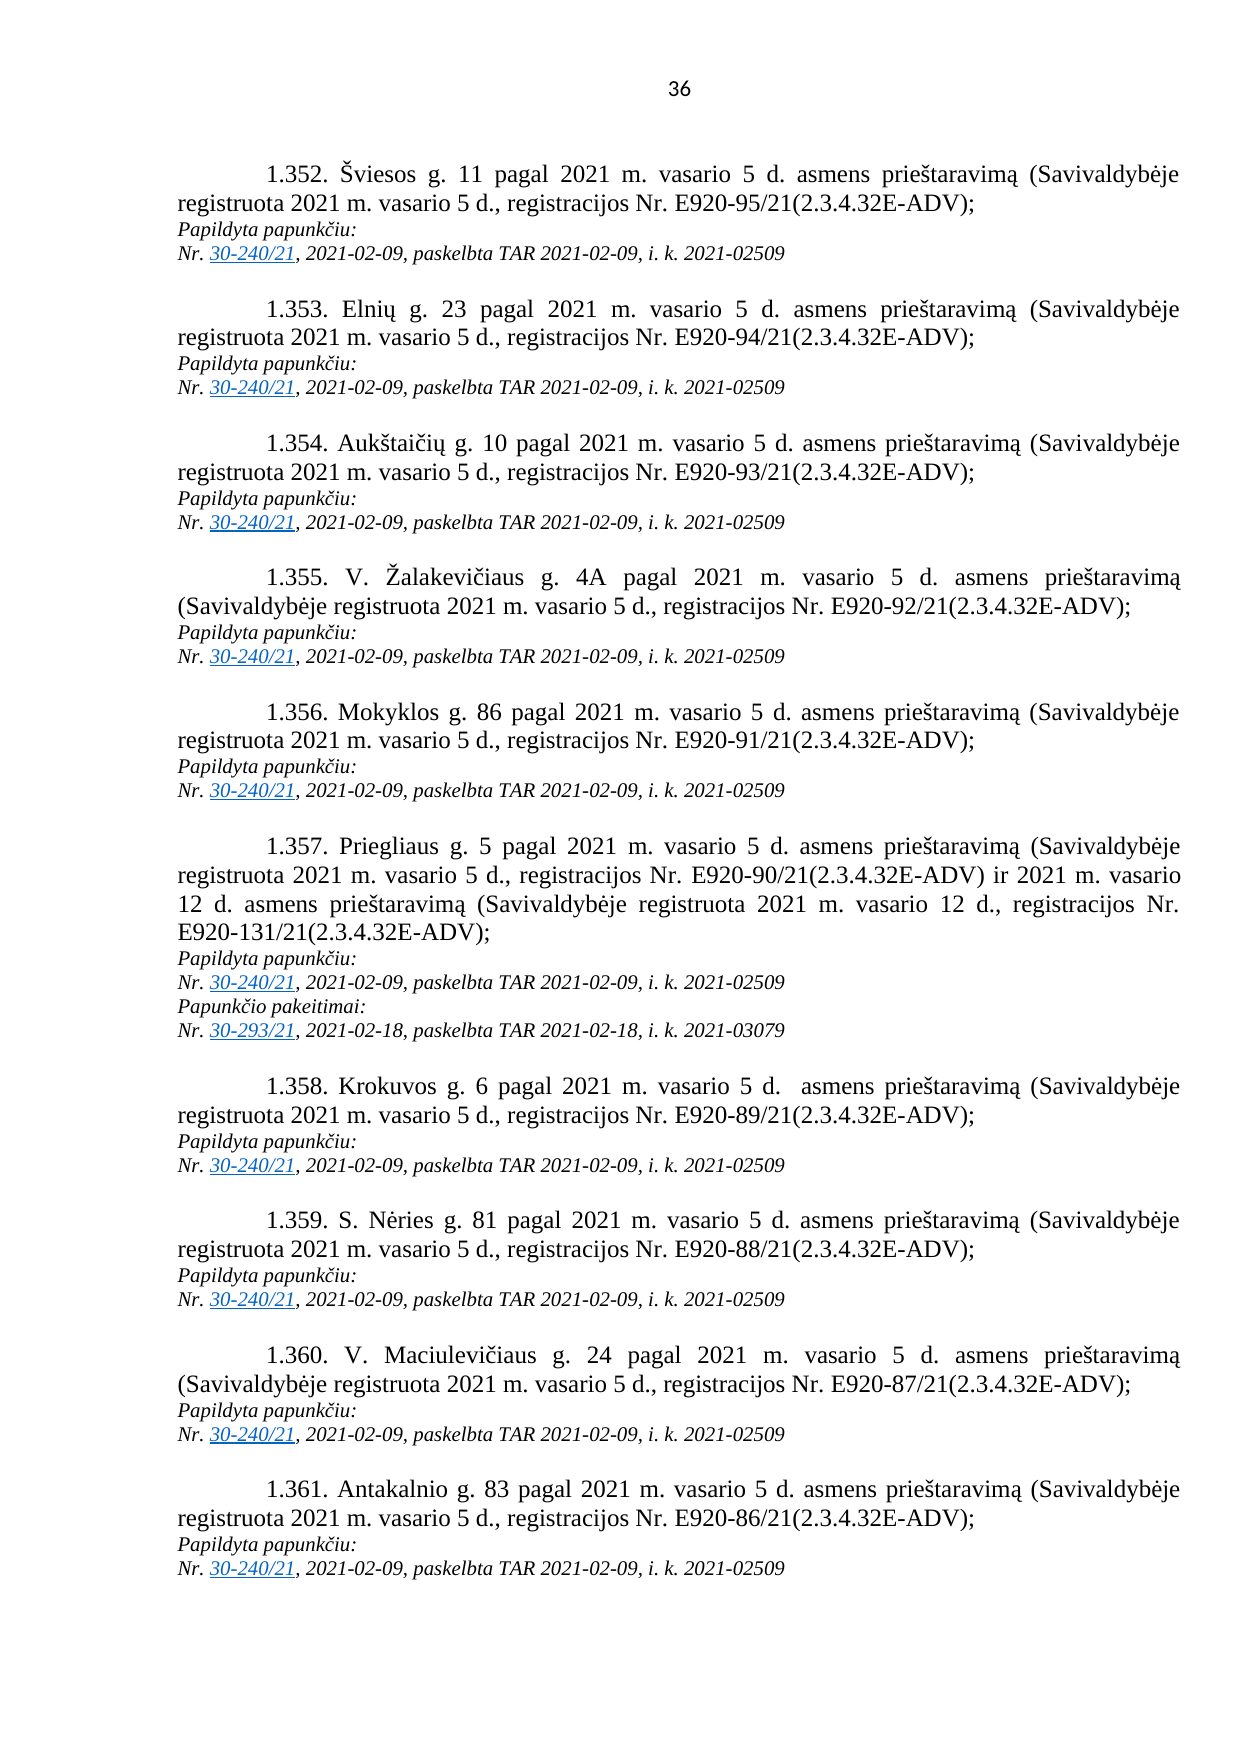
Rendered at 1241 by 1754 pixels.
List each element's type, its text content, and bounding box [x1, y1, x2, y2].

text Nr. 30-240/21, 2021-02-09, paskelbta TAR 2021-02-09, i. k. 2021-02509 [177, 970, 1181, 994]
text Nr. 30-240/21, 2021-02-09, paskelbta TAR 2021-02-09, i. k. 2021-02509 [177, 1556, 1181, 1580]
text Nr. 30-240/21, 2021-02-09, paskelbta TAR 2021-02-09, i. k. 2021-02509 [177, 1153, 1181, 1177]
text Nr. 30-240/21, 2021-02-09, paskelbta TAR 2021-02-09, i. k. 2021-02509 [177, 1422, 1181, 1446]
text Papildyta papunkčiu: [177, 620, 1181, 644]
text Nr. 30-240/21, 2021-02-09, paskelbta TAR 2021-02-09, i. k. 2021-02509 [177, 510, 1181, 534]
text Papildyta papunkčiu: [177, 486, 1181, 510]
text Papildyta papunkčiu: [177, 1263, 1181, 1287]
text 1.352. Šviesos g. 11 pagal 2021 m. vasario 5 d. asmens prieštaravimą (Savivaldybėje registruota 2021 m. vasario 5 d., registracijos Nr. E920-95/21(2.3.4.32E-ADV); [177, 159, 1181, 217]
text Nr. 30-240/21, 2021-02-09, paskelbta TAR 2021-02-09, i. k. 2021-02509 [177, 375, 1181, 399]
text Papildyta papunkčiu: [177, 217, 1181, 241]
text Papildyta papunkčiu: [177, 754, 1181, 778]
text Nr. 30-240/21, 2021-02-09, paskelbta TAR 2021-02-09, i. k. 2021-02509 [177, 1287, 1181, 1311]
text Papildyta papunkčiu: [177, 351, 1181, 375]
text 1.356. Mokyklos g. 86 pagal 2021 m. vasario 5 d. asmens prieštaravimą (Savivaldybėje registruota 2021 m. vasario 5 d., registracijos Nr. E920-91/21(2.3.4.32E-ADV); [177, 697, 1181, 754]
text Nr. 30-240/21, 2021-02-09, paskelbta TAR 2021-02-09, i. k. 2021-02509 [177, 241, 1181, 265]
text 1.353. Elnių g. 23 pagal 2021 m. vasario 5 d. asmens prieštaravimą (Savivaldybėje registruota 2021 m. vasario 5 d., registracijos Nr. E920-94/21(2.3.4.32E-ADV); [177, 294, 1181, 351]
text Papildyta papunkčiu: [177, 946, 1181, 970]
text 1.357. Priegliaus g. 5 pagal 2021 m. vasario 5 d. asmens prieštaravimą (Savivaldybėje registruota 2021 m. vasario 5 d., registracijos Nr. E920-90/21(2.3.4.32E-ADV) ir 2021 m. vasario 12 d. asmens prieštaravimą (Savivaldybėje registruota 2021 m. vasario 12 d., registracijos Nr. E920-131/21(2.3.4.32E-ADV); [177, 831, 1181, 946]
text Papildyta papunkčiu: [177, 1532, 1181, 1556]
text 1.358. Krokuvos g. 6 pagal 2021 m. vasario 5 d. asmens prieštaravimą (Savivaldybėje registruota 2021 m. vasario 5 d., registracijos Nr. E920-89/21(2.3.4.32E-ADV); [177, 1071, 1181, 1129]
text Nr. 30-240/21, 2021-02-09, paskelbta TAR 2021-02-09, i. k. 2021-02509 [177, 778, 1181, 802]
text 1.360. V. Maciulevičiaus g. 24 pagal 2021 m. vasario 5 d. asmens prieštaravimą (Savivaldybėje registruota 2021 m. vasario 5 d., registracijos Nr. E920-87/21(2.3.4.32E-ADV); [177, 1340, 1181, 1397]
text 1.361. Antakalnio g. 83 pagal 2021 m. vasario 5 d. asmens prieštaravimą (Savivaldybėje registruota 2021 m. vasario 5 d., registracijos Nr. E920-86/21(2.3.4.32E-ADV); [177, 1474, 1181, 1532]
text Papildyta papunkčiu: [177, 1129, 1181, 1153]
text 1.359. S. Nėries g. 81 pagal 2021 m. vasario 5 d. asmens prieštaravimą (Savivaldybėje registruota 2021 m. vasario 5 d., registracijos Nr. E920-88/21(2.3.4.32E-ADV); [177, 1206, 1181, 1263]
text Nr. 30-240/21, 2021-02-09, paskelbta TAR 2021-02-09, i. k. 2021-02509 [177, 644, 1181, 668]
text Nr. 30-293/21, 2021-02-18, paskelbta TAR 2021-02-18, i. k. 2021-03079 [177, 1018, 1181, 1042]
text 1.354. Aukštaičių g. 10 pagal 2021 m. vasario 5 d. asmens prieštaravimą (Savivaldybėje registruota 2021 m. vasario 5 d., registracijos Nr. E920-93/21(2.3.4.32E-ADV); [177, 428, 1181, 486]
text 1.355. V. Žalakevičiaus g. 4A pagal 2021 m. vasario 5 d. asmens prieštaravimą (Savivaldybėje registruota 2021 m. vasario 5 d., registracijos Nr. E920-92/21(2.3.4.32E-ADV); [177, 562, 1181, 620]
text Papunkčio pakeitimai: [177, 994, 1181, 1018]
text Papildyta papunkčiu: [177, 1397, 1181, 1422]
